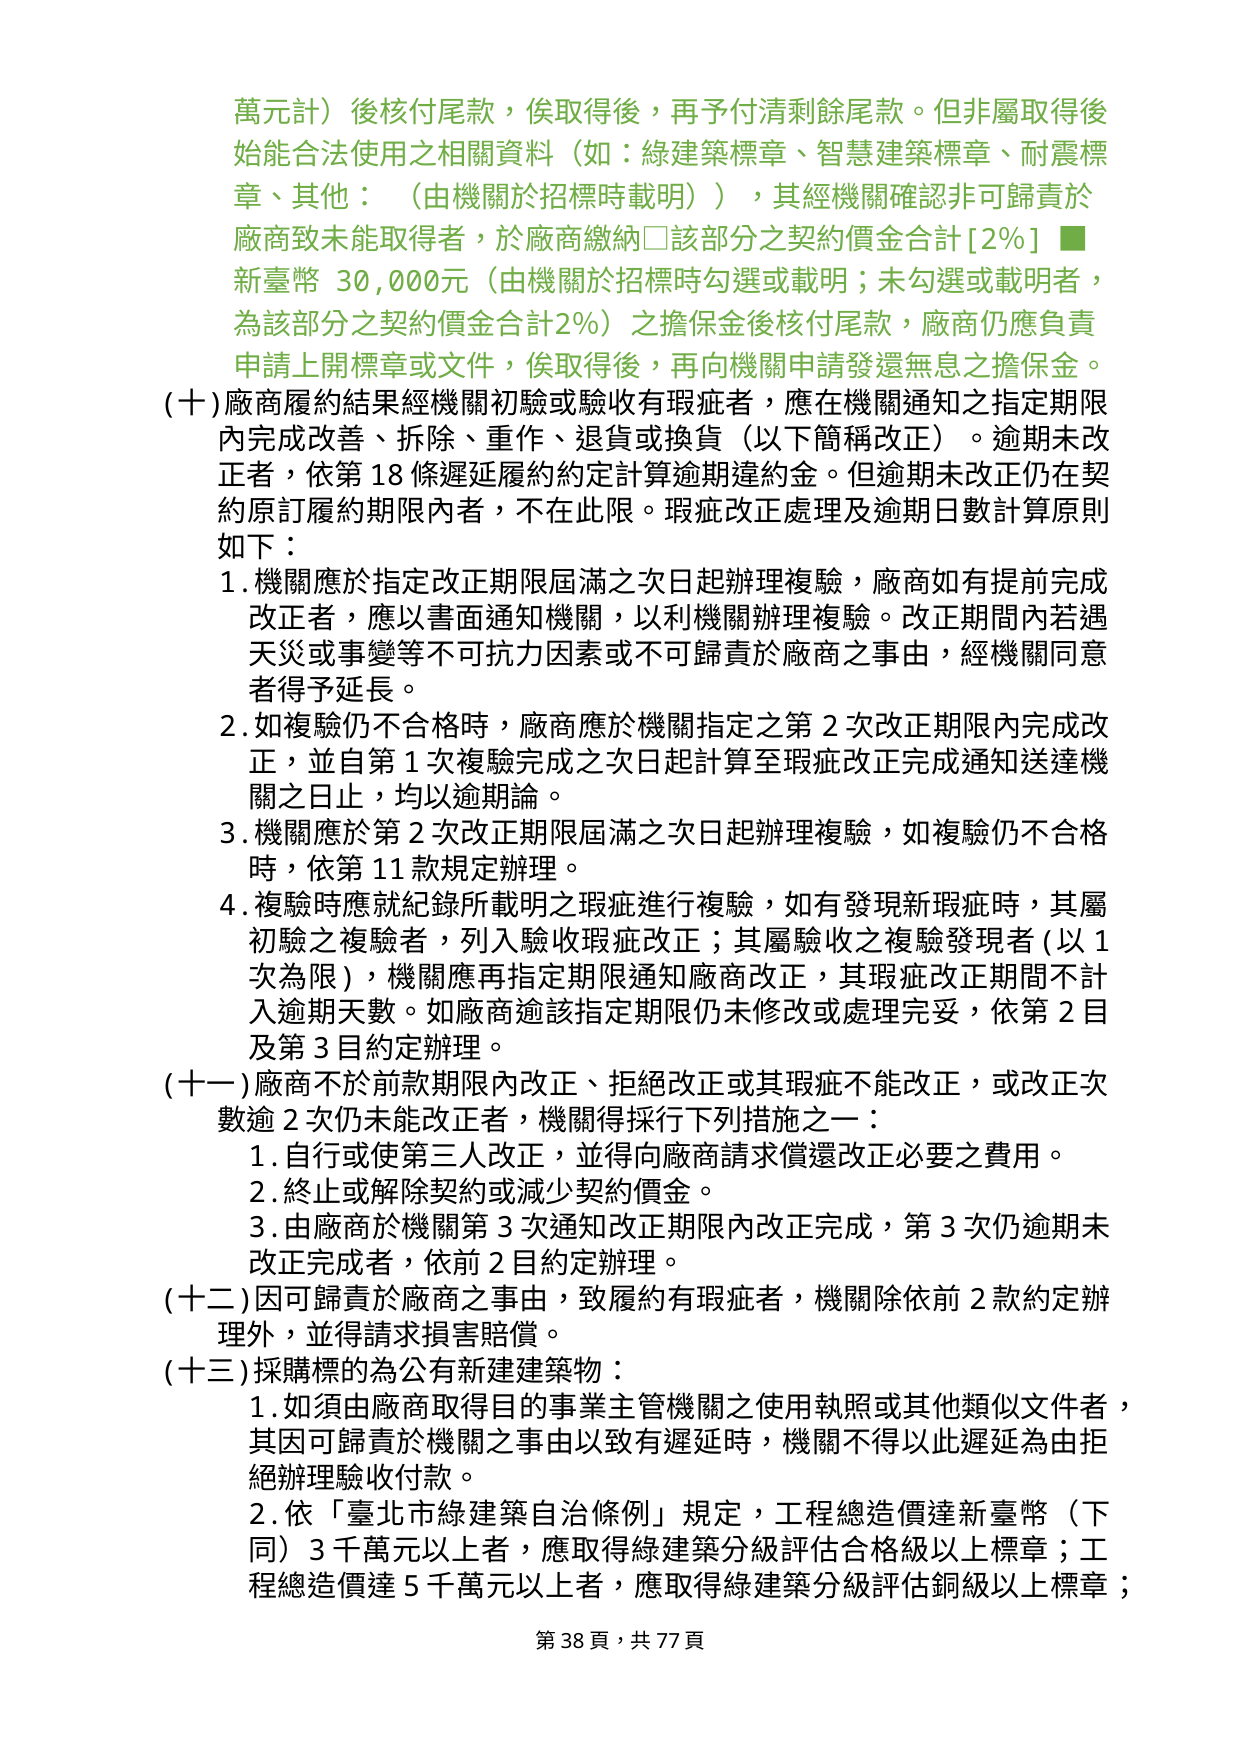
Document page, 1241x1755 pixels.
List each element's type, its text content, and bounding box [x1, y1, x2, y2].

text 3.機關應於第2次改正期限屆滿之次日起辦理複驗，如複驗仍不合格時，依第11款規定辦理。 [218, 815, 1110, 887]
text (十三)採購標的為公有新建建築物： [159, 1352, 1110, 1388]
text 萬元計）後核付尾款，俟取得後，再予付清剩餘尾款。但非屬取得後 [233, 89, 1110, 131]
text 始能合法使用之相關資料（如：綠建築標章、智慧建築標章、耐震標 [233, 131, 1110, 173]
text 3.由廠商於機關第3次通知改正期限內改正完成，第3次仍逾期未改正完成者，依前2目約定辦理。 [248, 1209, 1110, 1281]
text 2.依「臺北市綠建築自治條例」規定，工程總造價達新臺幣（下同）3千萬元以上者，應取得綠建築分級評估合格級以上標章；工程總造價達5千萬元以上者，應取得綠建築分級評估銅級以上標章；工程總造價達2億元以上者，應取得合格級以上智慧建築標章(如有要求高於合格級者，另於契約載明)。 [248, 1496, 1110, 1603]
text 1.機關應於指定改正期限屆滿之次日起辦理複驗，廠商如有提前完成改正者，應以書面通知機關，以利機關辦理複驗。改正期間內若遇天災或事變等不可抗力因素或不可歸責於廠商之事由，經機關同意者得予延長。 [218, 564, 1110, 707]
text (十二)因可歸責於廠商之事由，致履約有瑕疵者，機關除依前2款約定辦理外，並得請求損害賠償。 [159, 1281, 1110, 1352]
text 1.如須由廠商取得目的事業主管機關之使用執照或其他類似文件者，其因可歸責於機關之事由以致有遲延時，機關不得以此遲延為由拒絕辦理驗收付款。 [248, 1388, 1110, 1496]
text 1.自行或使第三人改正，並得向廠商請求償還改正必要之費用。 [248, 1137, 1110, 1173]
text (十一)廠商不於前款期限內改正、拒絕改正或其瑕疵不能改正，或改正次數逾2次仍未能改正者，機關得採行下列措施之一： [159, 1066, 1110, 1137]
text 4.複驗時應就紀錄所載明之瑕疵進行複驗，如有發現新瑕疵時，其屬初驗之複驗者，列入驗收瑕疵改正；其屬驗收之複驗發現者(以1次為限)，機關應再指定期限通知廠商改正，其瑕疵改正期間不計入逾期天數。如廠商逾該指定期限仍未修改或處理完妥，依第2目及第3目約定辦理。 [218, 887, 1110, 1066]
text (十)廠商履約結果經機關初驗或驗收有瑕疵者，應在機關通知之指定期限內完成改善、拆除、重作、退貨或換貨（以下簡稱改正）。逾期未改正者，依第18條遲延履約約定計算逾期違約金。但逾期未改正仍在契約原訂履約期限內者，不在此限。瑕疵改正處理及逾期日數計算原則如下： [159, 385, 1110, 564]
text 2.如複驗仍不合格時，廠商應於機關指定之第2次改正期限內完成改正，並自第1次複驗完成之次日起計算至瑕疵改正完成通知送達機關之日止，均以逾期論。 [218, 707, 1110, 815]
text 章、其他： （由機關於招標時載明）），其經機關確認非可歸責於廠商致未能取得者，於廠商繳納□該部分之契約價金合計[2％] 新臺幣 30,000元（由機關於招標時勾選或載明；未勾選或載明者，為該部分之契約價金合計2％）之擔保金後核付尾款，廠商仍應負責申請上開標章或文件，俟取得後，再向機關申請發還無息之擔保金。 [233, 173, 1110, 385]
text 2.終止或解除契約或減少契約價金。 [248, 1173, 1110, 1209]
